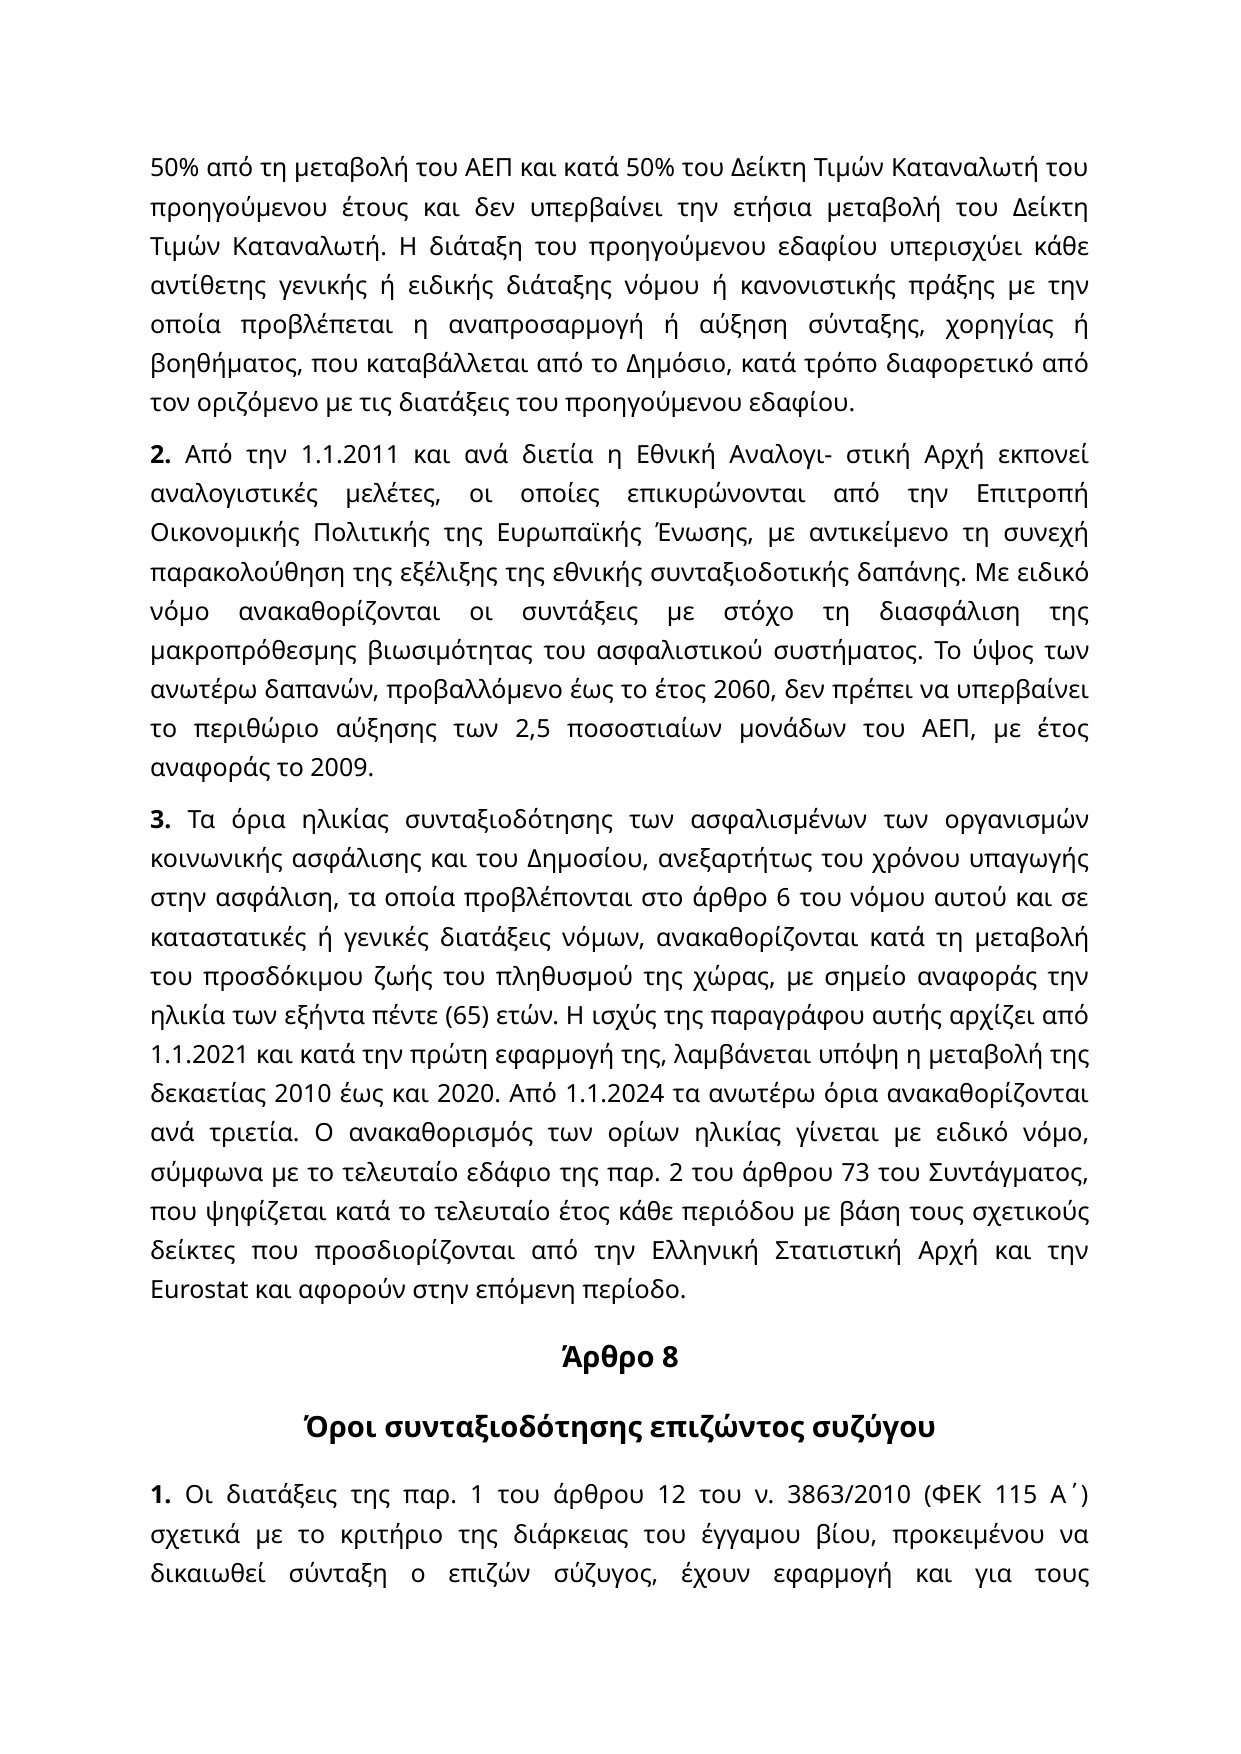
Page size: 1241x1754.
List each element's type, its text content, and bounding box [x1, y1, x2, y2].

text 2. Από την 1.1.2011 και ανά διετία η Εθνική Αναλογι- στική Αρχή εκπονεί αναλογιστικές μελέτες, οι οποίες επικυρώνονται από την Επιτροπή Οικονομικής Πολιτικής της Ευρωπαϊκής Ένωσης, με αντικείμενο τη συνεχή παρακολούθηση της εξέλιξης της εθνικής συνταξιοδοτικής δαπάνης. Με ειδικό νόμο ανακαθορίζονται οι συντάξεις με στόχο τη διασφάλιση της μακροπρόθεσμης βιωσιμότητας του ασφαλιστικού συστήματος. Το ύψος των ανωτέρω δαπανών, προβαλλόμενο έως το έτος 2060, δεν πρέπει να υπερβαίνει το περιθώριο αύξησης των 2,5 ποσοστιαίων μονάδων του ΑΕΠ, με έτος αναφοράς το 2009. [150, 437, 1090, 784]
text 3. Τα όρια ηλικίας συνταξιοδότησης των ασφαλισμένων των οργανισμών κοινωνικής ασφάλισης και του Δημοσίου, ανεξαρτήτως του χρόνου υπαγωγής στην ασφάλιση, τα οποία προβλέπονται στο άρθρο 6 του νόμου αυτού και σε καταστατικές ή γενικές διατάξεις νόμων, ανακαθορίζονται κατά τη μεταβολή του προσδόκιμου ζωής του πληθυσμού της χώρας, με σημείο αναφοράς την ηλικία των εξήντα πέντε (65) ετών. Η ισχύς της παραγράφου αυτής αρχίζει από 1.1.2021 και κατά την πρώτη εφαρμογή της, λαμβάνεται υπόψη η μεταβολή της δεκαετίας 2010 έως και 2020. Από 1.1.2024 τα ανωτέρω όρια ανακαθορίζονται ανά τριετία. Ο ανακαθορισμός των ορίων ηλικίας γίνεται με ειδικό νόμο, σύμφωνα με το τελευταίο εδάφιο της παρ. 2 του άρθρου 73 του Συντάγματος, που ψηφίζεται κατά το τελευταίο έτος κάθε περιόδου με βάση τους σχετικούς δείκτες που προσδιορίζονται από την Ελληνική Στατιστική Αρχή και την Eurostat και αφορούν στην επόμενη περίοδο. [150, 802, 1090, 1306]
text 1. Οι διατάξεις της παρ. 1 του άρθρου 12 του ν. 3863/2010 (ΦΕΚ 115 Α΄) σχετικά με το κριτήριο της διάρκειας του έγγαμου βίου, προκειμένου να δικαιωθεί σύνταξη ο επιζών σύζυγος, έχουν εφαρμογή και για τους [150, 1477, 1090, 1589]
subtitle Άρθρο 8 [150, 1336, 1090, 1376]
subtitle Όροι συνταξιοδότησης επιζώντος συζύγου [150, 1406, 1090, 1446]
text 50% από τη μεταβολή του ΑΕΠ και κατά 50% του Δείκτη Τιμών Καταναλωτή του προηγούμενου έτους και δεν υπερβαίνει την ετήσια μεταβολή του Δείκτη Τιμών Καταναλωτή. Η διάταξη του προηγούμενου εδαφίου υπερισχύει κάθε αντίθετης γενικής ή ειδικής διάταξης νόμου ή κανονιστικής πράξης με την οποία προβλέπεται η αναπροσαρμογή ή αύξηση σύνταξης, χορηγίας ή βοηθήματος, που καταβάλλεται από το Δημόσιο, κατά τρόπο διαφορετικό από τον οριζόμενο με τις διατάξεις του προηγούμενου εδαφίου. [150, 150, 1090, 419]
